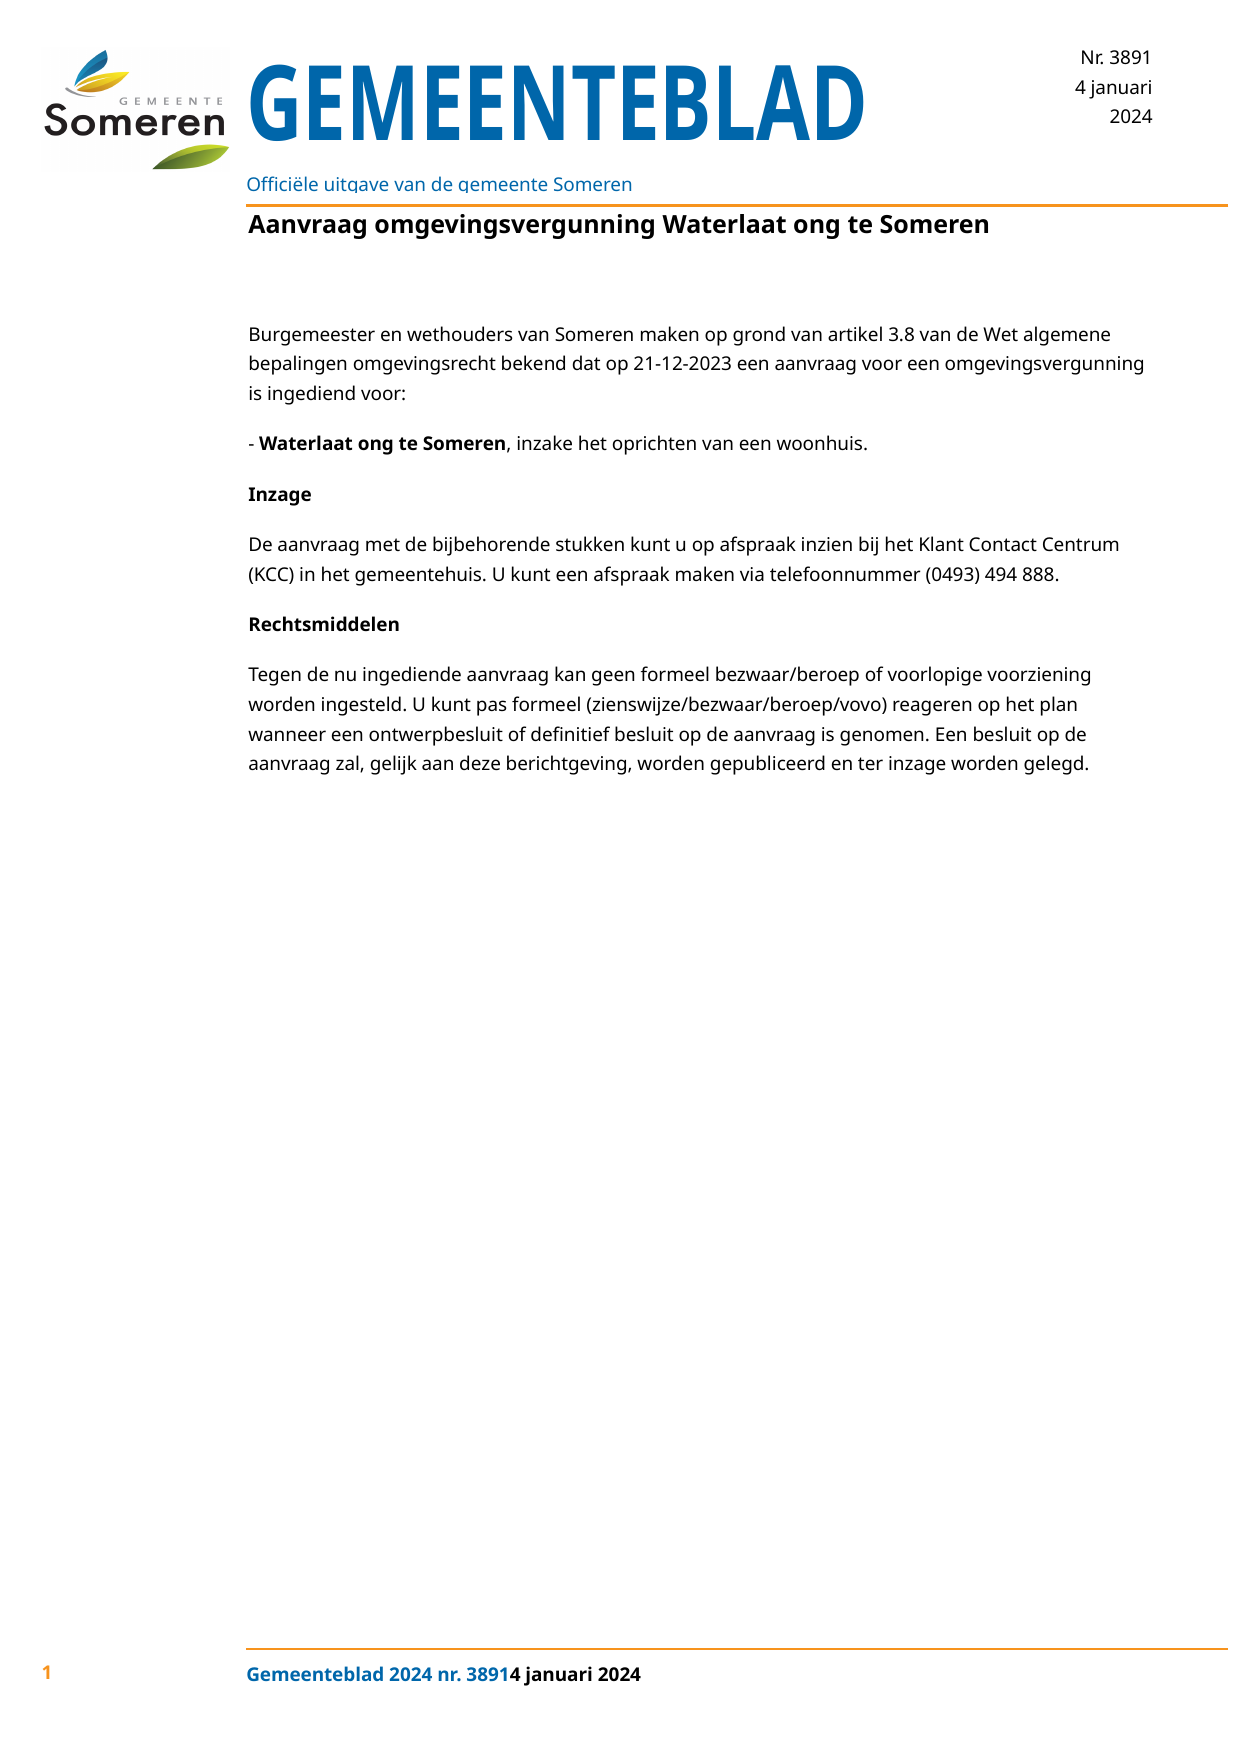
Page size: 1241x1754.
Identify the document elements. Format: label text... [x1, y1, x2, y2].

text Tegen de nu ingediende aanvraag kan geen formeel bezwaar/beroep of voorlopige voorziening worden ingesteld. U kunt pas formeel (zienswijze/bezwaar/beroep/vovo) reageren op het plan wanneer een ontwerpbesluit of definitief besluit op de aanvraag is genomen. Een besluit op de aanvraag zal, gelijk aan deze berichtgeving, worden gepubliceerd en ter inzage worden gelegd. [248, 662, 1152, 776]
text Inzage [248, 481, 1152, 506]
text Rechtsmiddelen [248, 611, 1152, 637]
picture [41, 47, 231, 172]
text Burgemeester en wethouders van Someren maken op grond van artikel 3.8 van de Wet algemene bepalingen omgevingsrecht bekend dat op 21-12-2023 een aanvraag voor een omgevingsvergunning is ingediend voor: [248, 321, 1152, 406]
text - Waterlaat ong te Someren, inzake het oprichten van een woonhuis. [248, 430, 1152, 456]
text De aanvraag met de bijbehorende stukken kunt u op afspraak inzien bij het Klant Contact Centrum (KCC) in het gemeentehuis. U kunt een afspraak maken via telefoonnummer (0493) 494 888. [248, 531, 1152, 586]
text Aanvraag omgevingsvergunning Waterlaat ong te Someren [248, 207, 1152, 241]
